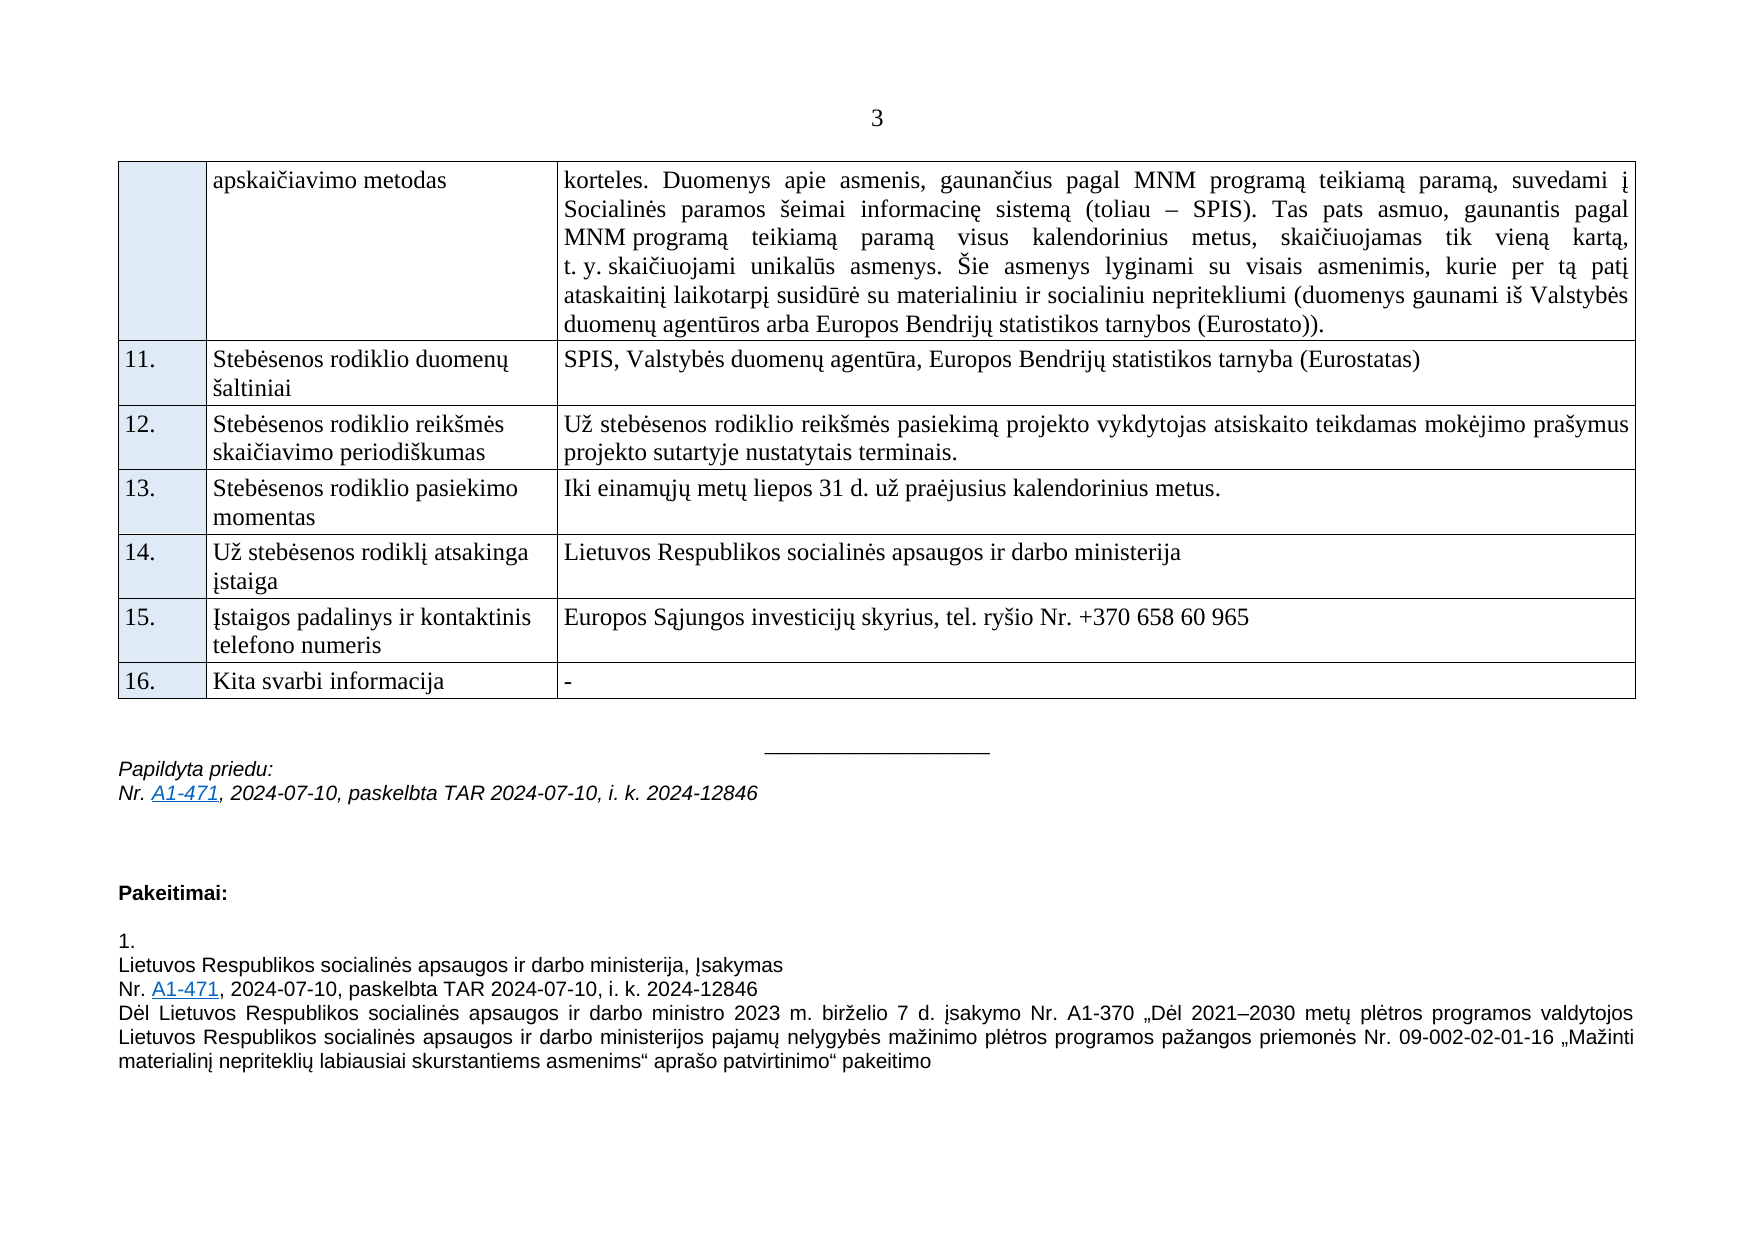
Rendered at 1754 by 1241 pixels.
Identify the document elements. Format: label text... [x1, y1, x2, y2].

table_cell Už stebėsenos rodiklį atsakinga įstaiga [207, 535, 557, 598]
table_cell Europos Sąjungos investicijų skyrius, tel. ryšio Nr. +370 658 60 965 [558, 599, 1635, 662]
table_cell Stebėsenos rodiklio duomenų šaltiniai [207, 341, 557, 405]
table_cell Kita svarbi informacija [207, 663, 557, 698]
text Nr. A1-471, 2024-07-10, paskelbta TAR 2024-07-10, i. k. 2024-12846 [118, 977, 1636, 1001]
table_cell 12. [119, 406, 206, 469]
text 1. [118, 929, 1636, 953]
table_cell 16. [119, 663, 206, 698]
text Nr. A1-471, 2024-07-10, paskelbta TAR 2024-07-10, i. k. 2024-12846 [118, 780, 1636, 804]
text Dėl Lietuvos Respublikos socialinės apsaugos ir darbo ministro 2023 m. birželio 7 d. įsakymo Nr. A1-370 „Dėl 2021–2030 metų plėtros programos valdytojos Lietuvos Respublikos socialinės apsaugos ir darbo ministerijos pajamų nelygybės mažinimo plėtros programos pažangos priemonės Nr. 09-002-02-01-16 „Mažinti materialinį nepriteklių labiausiai skurstantiems asmenims“ aprašo patvirtinimo“ pakeitimo [118, 1001, 1636, 1073]
table_cell Stebėsenos rodiklio reikšmės skaičiavimo periodiškumas [207, 406, 557, 469]
text Papildyta priedu: [118, 756, 1636, 780]
table_cell - [558, 663, 1635, 698]
table_cell Įstaigos padalinys ir kontaktinis telefono numeris [207, 599, 557, 662]
table_cell korteles. Duomenys apie asmenis, gaunančius pagal MNM programą teikiamą paramą, suvedami į Socialinės paramos šeimai informacinę sistemą (toliau – SPIS). Tas pats asmuo, gaunantis pagal MNM programą teikiamą paramą visus kalendorinius metus, skaičiuojamas tik vieną kartą, t. y. skaičiuojami unikalūs asmenys. Šie asmenys lyginami su visais asmenimis, kurie per tą patį ataskaitinį laikotarpį susidūrė su materialiniu ir socialiniu nepritekliumi (duomenys gaunami iš Valstybės duomenų agentūros arba Europos Bendrijų statistikos tarnybos (Eurostato)). [558, 162, 1635, 340]
table_cell Lietuvos Respublikos socialinės apsaugos ir darbo ministerija [558, 535, 1635, 598]
text Lietuvos Respublikos socialinės apsaugos ir darbo ministerija, Įsakymas [118, 953, 1636, 977]
table_cell Iki einamųjų metų liepos 31 d. už praėjusius kalendorinius metus. [558, 470, 1635, 533]
table_cell 15. [119, 599, 206, 662]
text __________________ [118, 728, 1636, 756]
text Pakeitimai: [118, 881, 1636, 905]
table_cell 11. [119, 341, 206, 405]
table_cell 13. [119, 470, 206, 533]
table_cell Stebėsenos rodiklio pasiekimo momentas [207, 470, 557, 533]
table_cell apskaičiavimo metodas [207, 162, 557, 340]
table_cell [119, 162, 206, 340]
table_cell SPIS, Valstybės duomenų agentūra, Europos Bendrijų statistikos tarnyba (Eurostatas) [558, 341, 1635, 405]
table_cell Už stebėsenos rodiklio reikšmės pasiekimą projekto vykdytojas atsiskaito teikdamas mokėjimo prašymus projekto sutartyje nustatytais terminais. [558, 406, 1635, 469]
table_cell 14. [119, 535, 206, 598]
